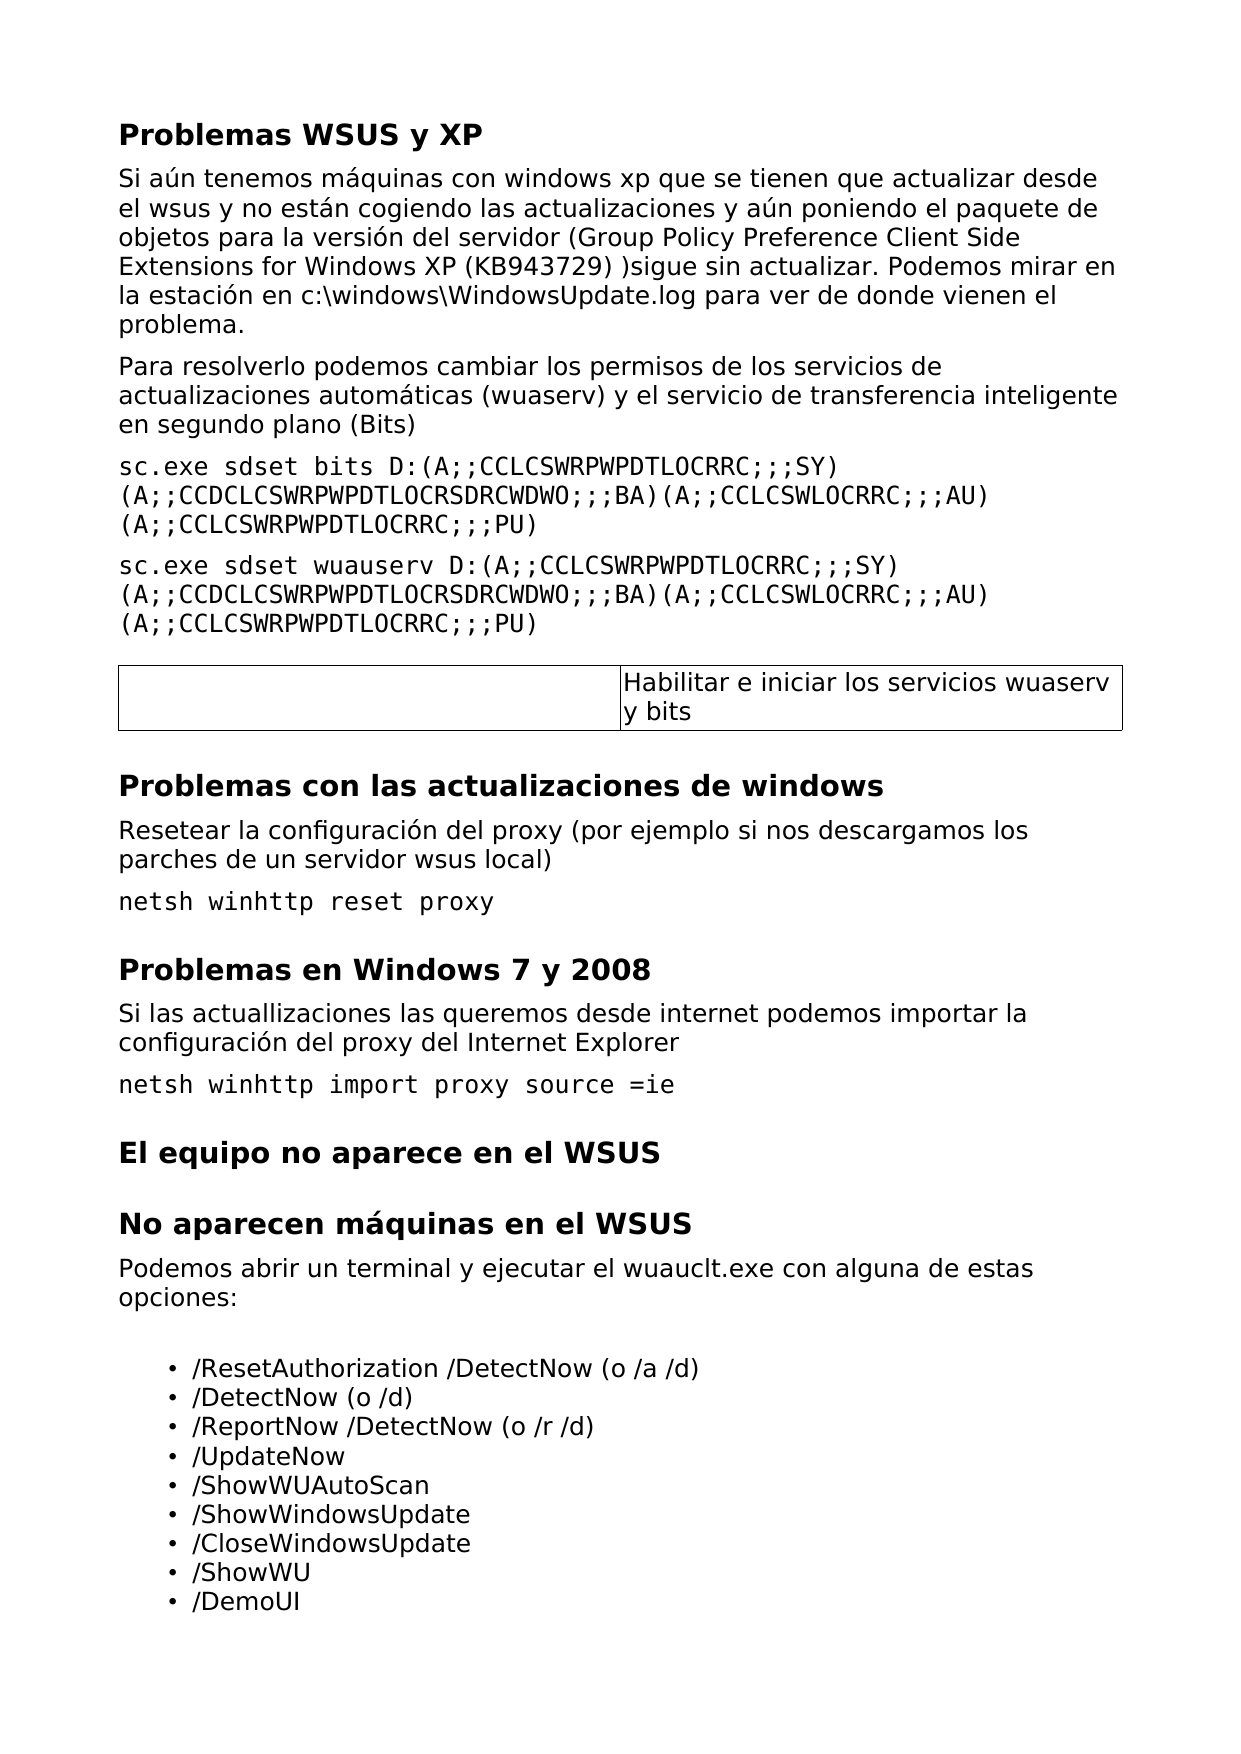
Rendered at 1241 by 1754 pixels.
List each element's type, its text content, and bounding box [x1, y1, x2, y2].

text Resetear la configuración del proxy (por ejemplo si nos descargamos los parches de un servidor wsus local) [118, 816, 1122, 874]
table_header [119, 666, 620, 730]
subtitle Problemas en Windows 7 y 2008 [118, 953, 1122, 987]
text sc.exe sdset wuauserv D:(A;;CCLCSWRPWPDTLOCRRC;;;SY)(A;;CCDCLCSWRPWPDTLOCRSDRCWDWO;;;BA)(A;;CCLCSWLOCRRC;;;AU)(A;;CCLCSWRPWPDTLOCRRC;;;PU) [118, 551, 1122, 639]
subtitle Problemas WSUS y XP [118, 118, 1122, 152]
list /ShowWindowsUpdate [177, 1500, 1122, 1529]
text Si las actuallizaciones las queremos desde internet podemos importar la configuración del proxy del Internet Explorer [118, 999, 1122, 1058]
text Podemos abrir un terminal y ejecutar el wuauclt.exe con alguna de estas opciones: [118, 1254, 1122, 1312]
table_header Habilitar e iniciar los servicios wuaserv y bits [621, 666, 1122, 730]
list /ShowWU [177, 1558, 1122, 1588]
list /CloseWindowsUpdate [177, 1529, 1122, 1558]
list /ReportNow /DetectNow (o /r /d) [177, 1413, 1122, 1442]
list /UpdateNow [177, 1442, 1122, 1471]
subtitle Problemas con las actualizaciones de windows [118, 769, 1122, 803]
text sc.exe sdset bits D:(A;;CCLCSWRPWPDTLOCRRC;;;SY)(A;;CCDCLCSWRPWPDTLOCRSDRCWDWO;;;BA)(A;;CCLCSWLOCRRC;;;AU)(A;;CCLCSWRPWPDTLOCRRC;;;PU) [118, 452, 1122, 539]
text Para resolverlo podemos cambiar los permisos de los servicios de actualizaciones automáticas (wuaserv) y el servicio de transferencia inteligente en segundo plano (Bits) [118, 352, 1122, 439]
text Si aún tenemos máquinas con windows xp que se tienen que actualizar desde el wsus y no están cogiendo las actualizaciones y aún poniendo el paquete de objetos para la versión del servidor (Group Policy Preference Client Side Extensions for Windows XP (KB943729) )sigue sin actualizar. Podemos mirar en la estación en c:\windows\WindowsUpdate.log para ver de donde vienen el problema. [118, 164, 1122, 339]
list /DemoUI [177, 1588, 1122, 1617]
subtitle No aparecen máquinas en el WSUS [118, 1207, 1122, 1241]
text netsh winhttp reset proxy [118, 887, 1122, 916]
subtitle El equipo no aparece en el WSUS [118, 1136, 1122, 1170]
text netsh winhttp import proxy source =ie [118, 1070, 1122, 1099]
list /ShowWUAutoScan [177, 1471, 1122, 1500]
list /DetectNow (o /d) [177, 1383, 1122, 1413]
list /ResetAuthorization /DetectNow (o /a /d) [177, 1354, 1122, 1383]
